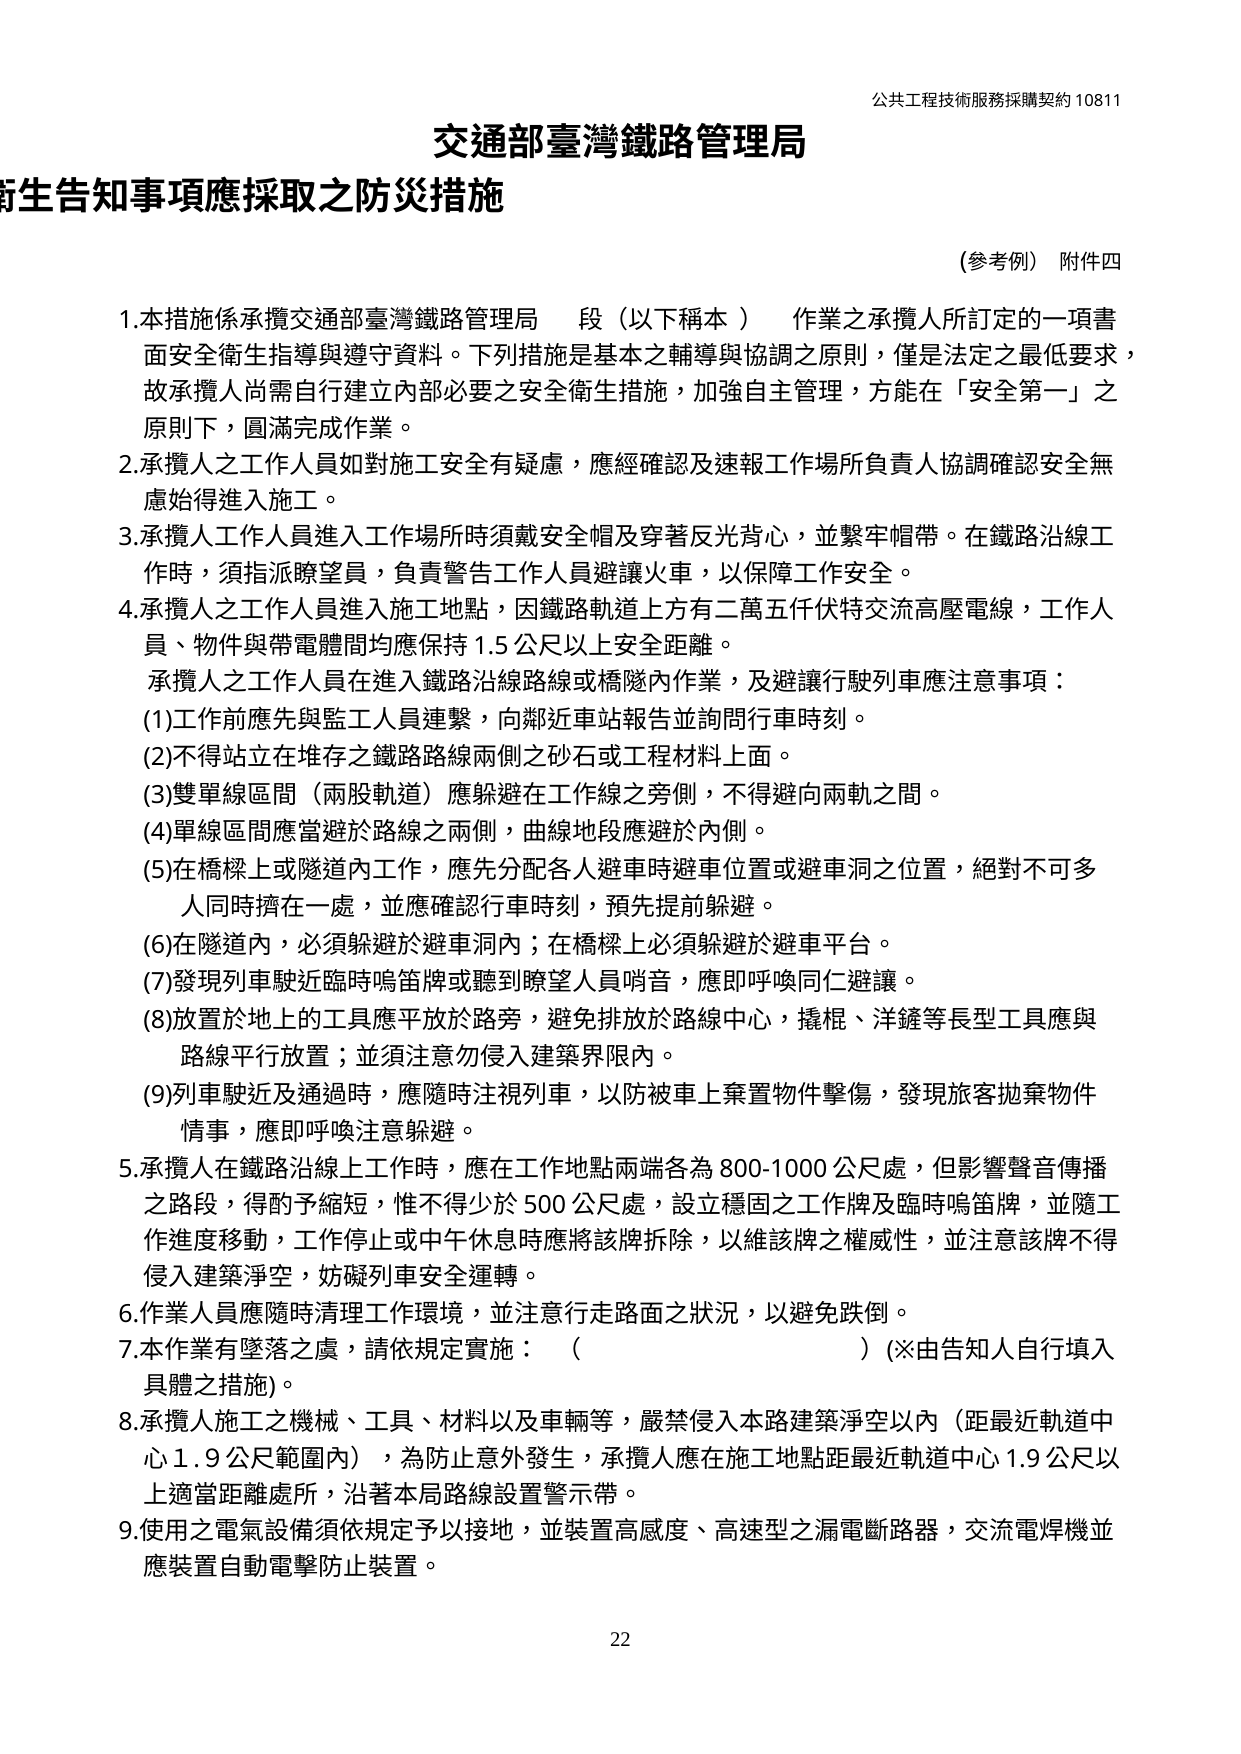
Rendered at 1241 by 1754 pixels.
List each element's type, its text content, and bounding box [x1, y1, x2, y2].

text 2.承攬人之工作人員如對施工安全有疑慮，應經確認及速報工作場所負責人協調確認安全無慮始得進入施工。 [118, 444, 1122, 517]
text (1)工作前應先與監工人員連繫，向鄰近車站報告並詢問行車時刻。 [143, 698, 1122, 736]
text (4)單線區間應當避於路線之兩側，曲線地段應避於內側。 [143, 811, 1122, 848]
text 9.使用之電氣設備須依規定予以接地，並裝置高感度、高速型之漏電斷路器，交流電焊機並應裝置自動電擊防止裝置。 [118, 1511, 1122, 1583]
text 1.本措施係承攬交通部臺灣鐵路管理局 段（以下稱本 ） 作業之承攬人所訂定的一項書面安全衛生指導與遵守資料。下列措施是基本之輔導與協調之原則，僅是法定之最低要求，故承攬人尚需自行建立內部必要之安全衛生措施，加強自主管理，方能在「安全第一」之原則下，圓滿完成作業。 [118, 299, 1122, 444]
text (7)發現列車駛近臨時嗚笛牌或聽到瞭望人員哨音，應即呼喚同仁避讓。 [143, 961, 1122, 998]
text (參考例） 附件四 [118, 243, 1122, 277]
text (9)列車駛近及通過時，應隨時注視列車，以防被車上棄置物件擊傷，發現旅客拋棄物件情事，應即呼喚注意躲避。 [143, 1073, 1122, 1148]
text 3.承攬人工作人員進入工作場所時須戴安全帽及穿著反光背心，並繫牢帽帶。在鐵路沿線工作時，須指派瞭望員，負責警告工作人員避讓火車，以保障工作安全。 [118, 517, 1122, 589]
text 5.承攬人在鐵路沿線上工作時，應在工作地點兩端各為800-1000公尺處，但影響聲音傳播之路段，得酌予縮短，惟不得少於500公尺處，設立穩固之工作牌及臨時嗚笛牌，並隨工作進度移動，工作停止或中午休息時應將該牌拆除，以維該牌之權威性，並注意該牌不得侵入建築淨空，妨礙列車安全運轉。 [118, 1148, 1122, 1293]
text (6)在隧道內，必須躲避於避車洞內；在橋樑上必須躲避於避車平台。 [143, 923, 1122, 961]
text 交通部臺灣鐵路管理局 [118, 111, 1122, 166]
text 6.作業人員應隨時清理工作環境，並注意行走路面之狀況，以避免跌倒。 [118, 1293, 1122, 1329]
text (2)不得站立在堆存之鐵路路線兩側之砂石或工程材料上面。 [143, 736, 1122, 773]
text 8.承攬人施工之機械、工具、材料以及車輛等，嚴禁侵入本路建築淨空以內（距最近軌道中心１.９公尺範圍內），為防止意外發生，承攬人應在施工地點距最近軌道中心1.9公尺以上適當距離處所，沿著本局路線設置警示帶。 [118, 1402, 1122, 1511]
text 承攬人之工作人員在進入鐵路沿線路線或橋隧內作業，及避讓行駛列車應注意事項： [146, 662, 1122, 698]
text (5)在橋樑上或隧道內工作，應先分配各人避車時避車位置或避車洞之位置，絕對不可多人同時擠在一處，並應確認行車時刻，預先提前躲避。 [143, 848, 1122, 923]
text 4.承攬人之工作人員進入施工地點，因鐵路軌道上方有二萬五仟伏特交流高壓電線，工作人員、物件與帶電體間均應保持1.5公尺以上安全距離。 [118, 589, 1122, 662]
text (8)放置於地上的工具應平放於路旁，避免排放於路線中心，撬棍、洋鏟等長型工具應與路線平行放置；並須注意勿侵入建築界限內。 [143, 998, 1122, 1073]
text 承攬人行車安全及勞工安全衛生告知事項應採取之防災措施 [118, 166, 1122, 220]
text (3)雙單線區間（兩股軌道）應躲避在工作線之旁側，不得避向兩軌之間。 [143, 773, 1122, 811]
text 7.本作業有墜落之虞，請依規定實施： （ ）(※由告知人自行填入具體之措施)。 [118, 1329, 1122, 1402]
